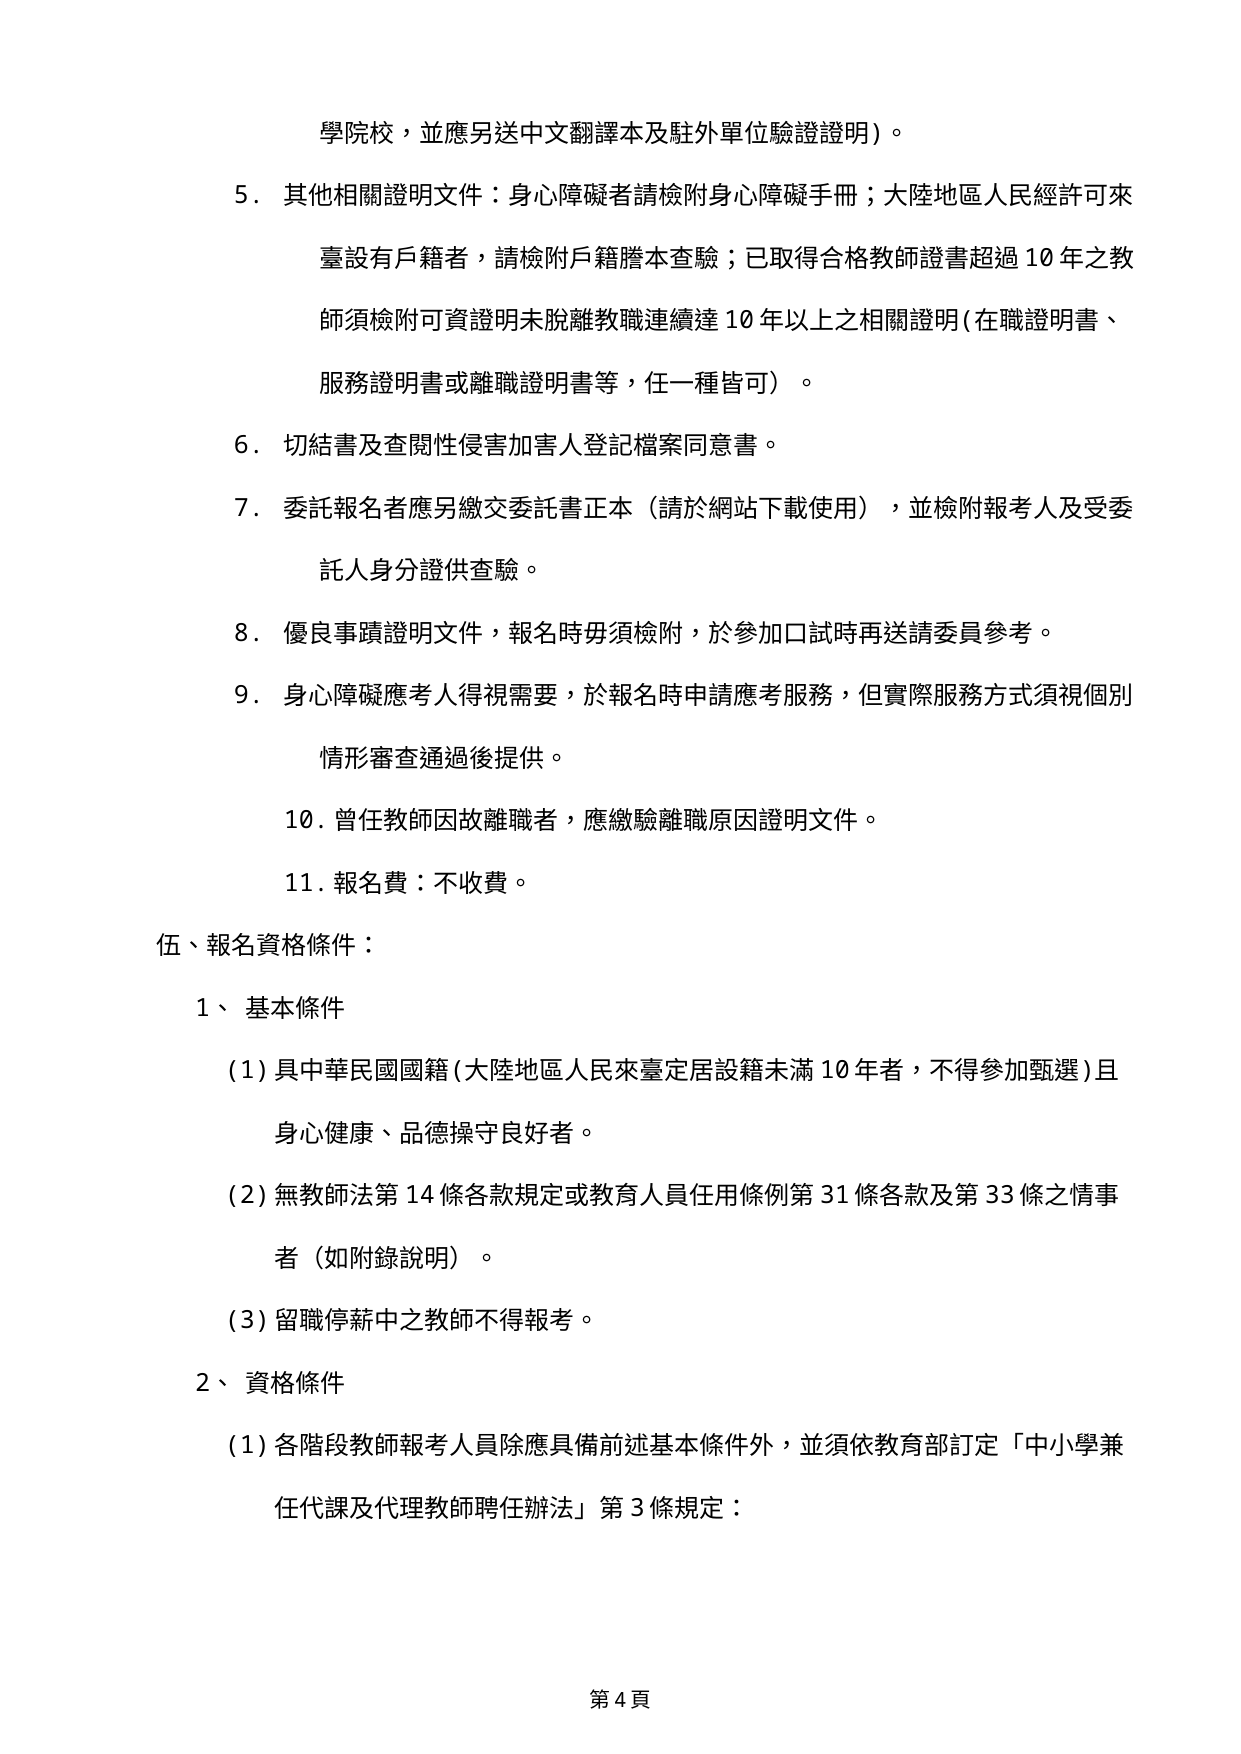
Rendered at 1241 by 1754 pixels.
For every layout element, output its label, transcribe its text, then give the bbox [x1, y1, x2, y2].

list 各階段教師報考人員除應具備前述基本條件外，並須依教育部訂定「中小學兼任代課及代理教師聘任辦法」第3條規定： [224, 1402, 1134, 1527]
list 留職停薪中之教師不得報考。 [224, 1277, 1134, 1340]
list 報名費：不收費。 [283, 840, 1134, 902]
list 切結書及查閱性侵害加害人登記檔案同意書。 [233, 402, 1134, 465]
list 具中華民國國籍(大陸地區人民來臺定居設籍未滿10年者，不得參加甄選)且身心健康、品德操守良好者。 [224, 1027, 1134, 1152]
list 其他相關證明文件：身心障礙者請檢附身心障礙手冊；大陸地區人民經許可來臺設有戶籍者，請檢附戶籍謄本查驗；已取得合格教師證書超過10年之教師須檢附可資證明未脫離教職連續達10年以上之相關證明(在職證明書、服務證明書或離職證明書等，任一種皆可）。 [233, 152, 1134, 402]
list 優良事蹟證明文件，報名時毋須檢附，於參加口試時再送請委員參考。 [233, 590, 1134, 652]
list 曾任教師因故離職者，應繳驗離職原因證明文件。 [283, 777, 1134, 840]
list 學院校，並應另送中文翻譯本及駐外單位驗證證明)。 [233, 90, 1134, 152]
list 基本條件 [195, 965, 1134, 1027]
list 資格條件 [195, 1340, 1134, 1402]
list 委託報名者應另繳交委託書正本（請於網站下載使用），並檢附報考人及受委託人身分證供查驗。 [233, 465, 1134, 590]
list 無教師法第14條各款規定或教育人員任用條例第31條各款及第33條之情事者（如附錄說明）。 [224, 1152, 1134, 1277]
list 身心障礙應考人得視需要，於報名時申請應考服務，但實際服務方式須視個別情形審查通過後提供。 [233, 652, 1134, 777]
list 報名資格條件： [156, 902, 1134, 965]
